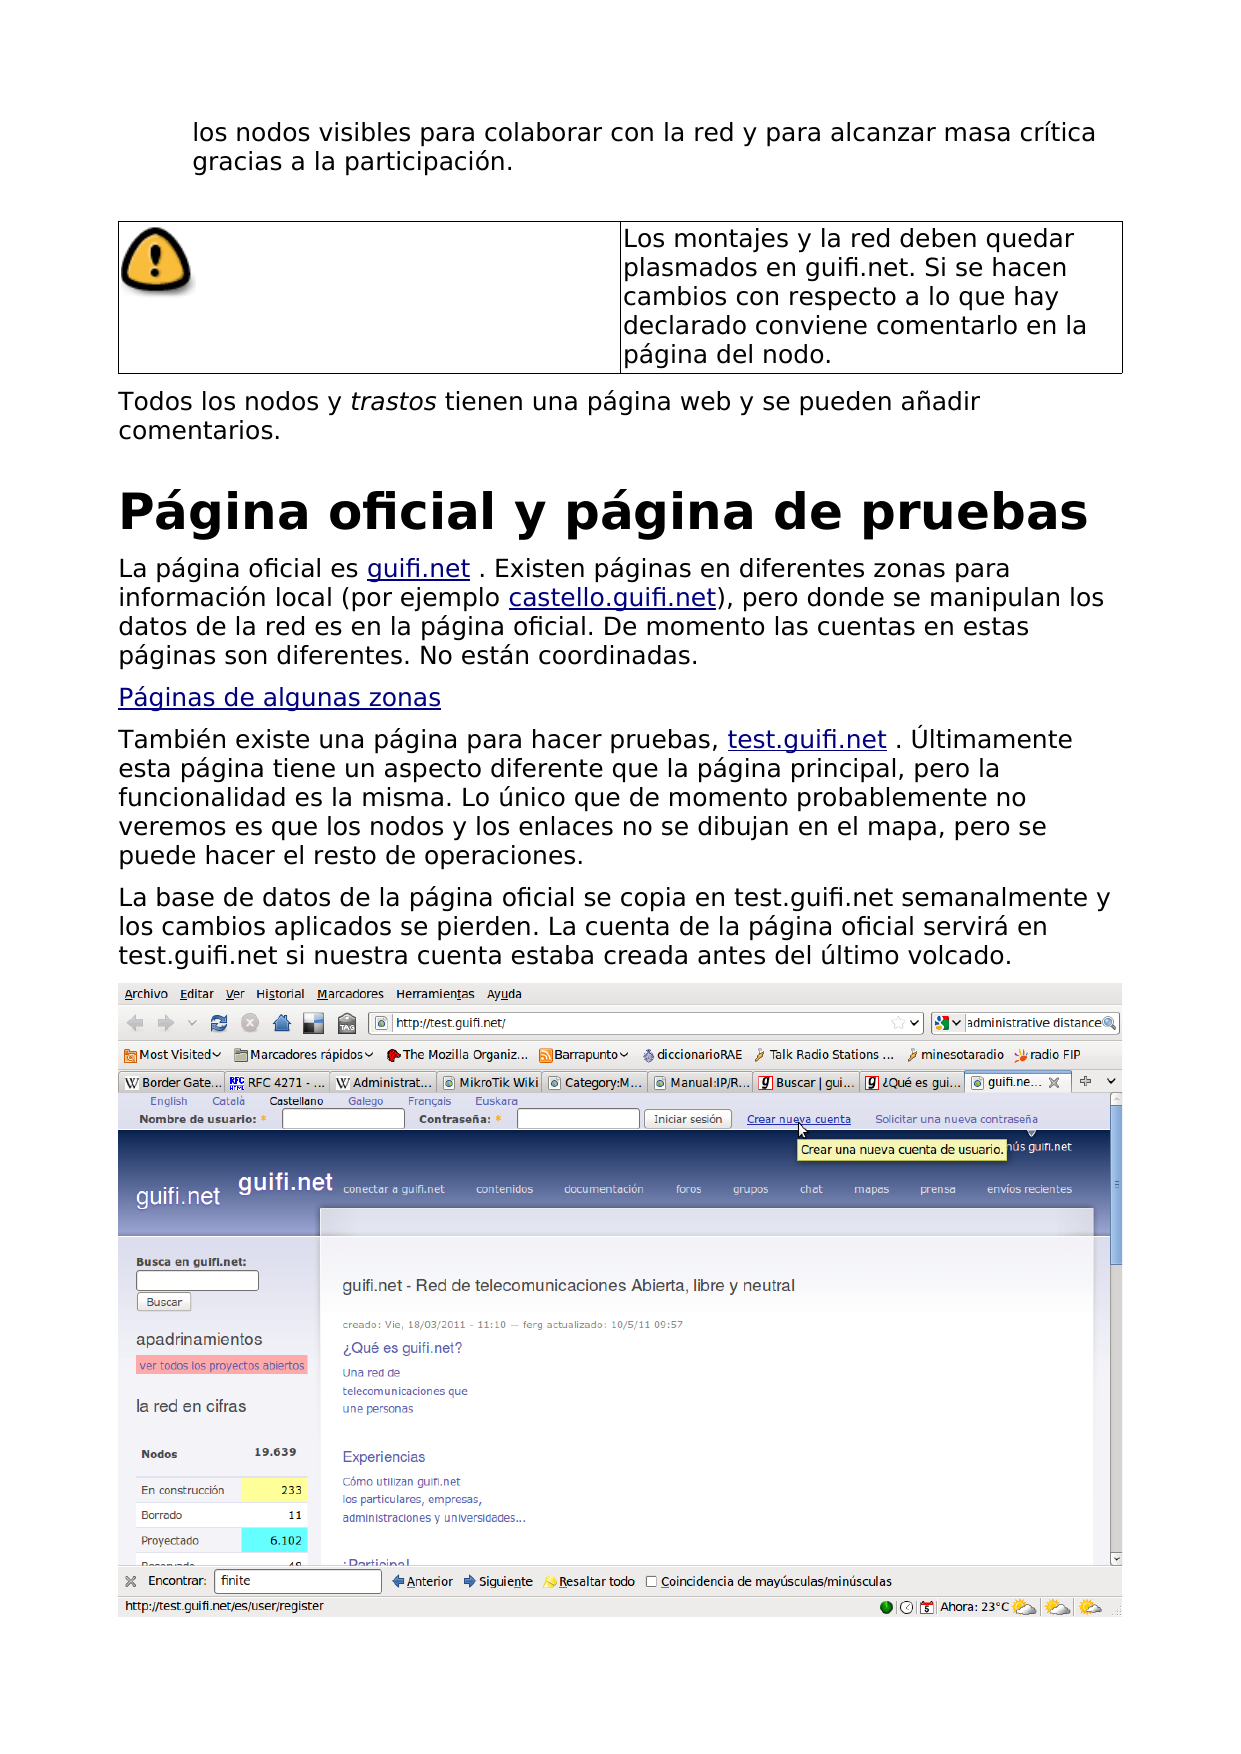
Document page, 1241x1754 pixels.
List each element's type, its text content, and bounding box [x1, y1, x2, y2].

picture [118, 983, 1123, 1617]
text La base de datos de la página oficial se copia en test.guifi.net semanalmente y los cambios aplicados se pierden. La cuenta de la página oficial servirá en test.guifi.net si nuestra cuenta estaba creada antes del último volcado. [118, 883, 1122, 971]
table_header Los montajes y la red deben quedar plasmados en guifi.net. Si se hacen cambios con respecto a lo que hay declarado conviene comentarlo en la página del nodo. [621, 222, 1122, 372]
text La página oficial es guifi.net . Existen páginas en diferentes zonas para información local (por ejemplo castello.guifi.net), pero donde se manipulan los datos de la red es en la página oficial. De momento las cuentas en estas páginas son diferentes. No están coordinadas. [118, 554, 1122, 671]
text Todos los nodos y trastos tienen una página web y se pueden añadir comentarios. [118, 387, 1122, 446]
subtitle Página oficial y página de pruebas [118, 483, 1122, 541]
table_header [119, 222, 620, 372]
picture [121, 223, 197, 299]
list los nodos visibles para colaborar con la red y para alcanzar masa crítica gracias a la participación. [177, 118, 1122, 176]
text Páginas de algunas zonas [118, 683, 1122, 712]
text También existe una página para hacer pruebas, test.guifi.net . Últimamente esta página tiene un aspecto diferente que la página principal, pero la funcionalidad es la misma. Lo único que de momento probablemente no veremos es que los nodos y los enlaces no se dibujan en el mapa, pero se puede hacer el resto de operaciones. [118, 725, 1122, 871]
